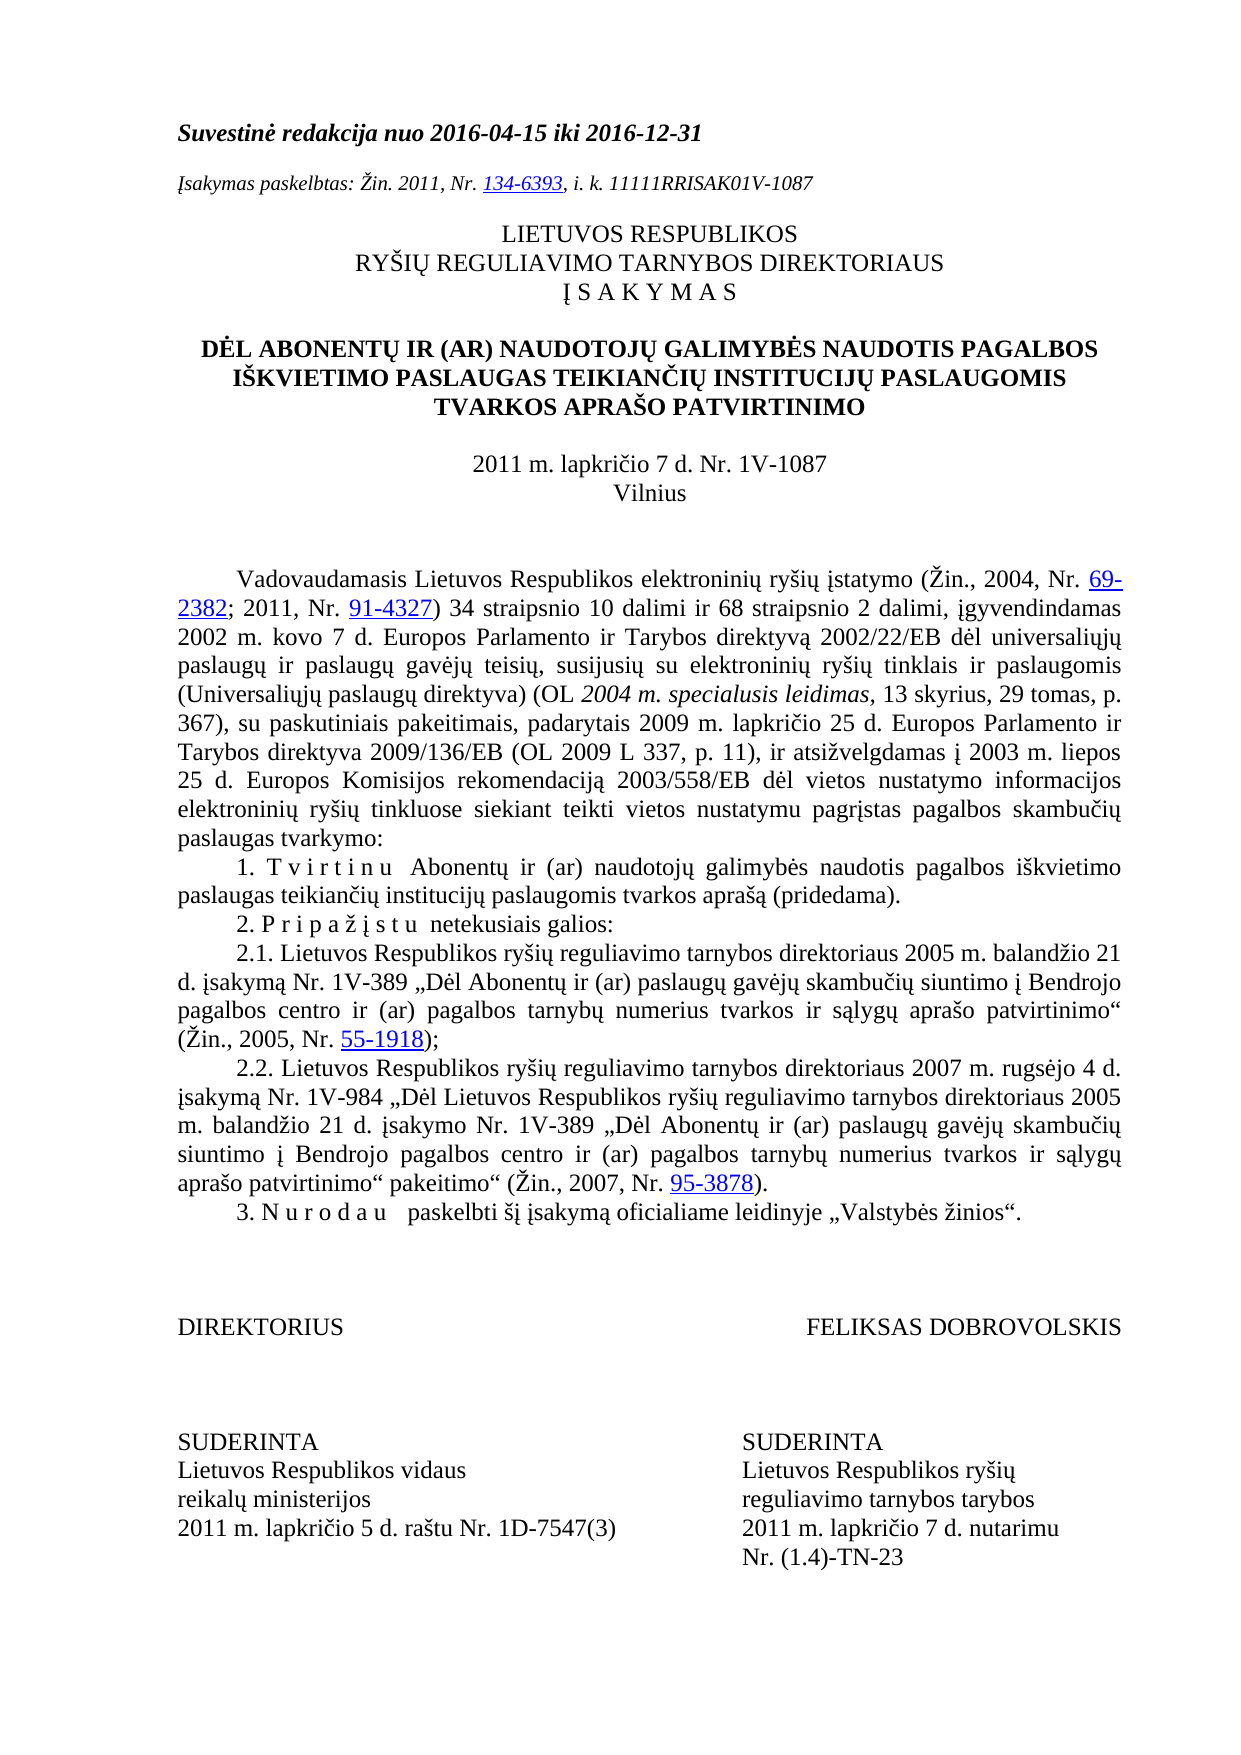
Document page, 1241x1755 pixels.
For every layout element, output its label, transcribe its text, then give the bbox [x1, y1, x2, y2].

text Vilnius [177, 478, 1122, 507]
text 2.2. Lietuvos Respublikos ryšių reguliavimo tarnybos direktoriaus 2007 m. rugsėjo 4 d. įsakymą Nr. 1V-984 „Dėl Lietuvos Respublikos ryšių reguliavimo tarnybos direktoriaus 2005 m. balandžio 21 d. įsakymo Nr. 1V-389 „Dėl Abonentų ir (ar) paslaugų gavėjų skambučių siuntimo į Bendrojo pagalbos centro ir (ar) pagalbos tarnybų numerius tvarkos ir sąlygų aprašo patvirtinimo“ pakeitimo“ (Žin., 2007, Nr. 95-3878). [177, 1053, 1122, 1197]
text Įsakymas paskelbtas: Žin. 2011, Nr. 134-6393, i. k. 11111RRISAK01V-1087 [177, 171, 1122, 195]
text Suvestinė redakcija nuo 2016-04-15 iki 2016-12-31 [177, 118, 1122, 147]
text 3. Nurodau paskelbti šį įsakymą oficialiame leidinyje „Valstybės žinios“. [177, 1197, 1122, 1225]
text Vadovaudamasis Lietuvos Respublikos elektroninių ryšių įstatymo (Žin., 2004, Nr. 69-2382; 2011, Nr. 91-4327) 34 straipsnio 10 dalimi ir 68 straipsnio 2 dalimi, įgyvendindamas 2002 m. kovo 7 d. Europos Parlamento ir Tarybos direktyvą 2002/22/EB dėl universaliųjų paslaugų ir paslaugų gavėjų teisių, susijusių su elektroninių ryšių tinklais ir paslaugomis (Universaliųjų paslaugų direktyva) (OL 2004 m. specialusis leidimas, 13 skyrius, 29 tomas, p. 367), su paskutiniais pakeitimais, padarytais 2009 m. lapkričio 25 d. Europos Parlamento ir Tarybos direktyva 2009/136/EB (OL 2009 L 337, p. 11), ir atsižvelgdamas į 2003 m. liepos 25 d. Europos Komisijos rekomendaciją 2003/558/EB dėl vietos nustatymo informacijos elektroninių ryšių tinkluose siekiant teikti vietos nustatymu pagrįstas pagalbos skambučių paslaugas tvarkymo: [177, 564, 1122, 852]
text SUDERINTA SUDERINTA [177, 1427, 1122, 1455]
text 2. Pripažįstu netekusiais galios: [177, 909, 1122, 938]
text Lietuvos Respublikos vidaus Lietuvos Respublikos ryšių [177, 1455, 1122, 1484]
text Direktorius Feliksas Dobrovolskis [177, 1312, 1122, 1340]
text 2.1. Lietuvos Respublikos ryšių reguliavimo tarnybos direktoriaus 2005 m. balandžio 21 d. įsakymą Nr. 1V-389 „Dėl Abonentų ir (ar) paslaugų gavėjų skambučių siuntimo į Bendrojo pagalbos centro ir (ar) pagalbos tarnybų numerius tvarkos ir sąlygų aprašo patvirtinimo“ (Žin., 2005, Nr. 55-1918); [177, 938, 1122, 1053]
text 2011 m. lapkričio 7 d. Nr. 1V-1087 [177, 449, 1122, 478]
text LIETUVOS RESPUBLIKOS [177, 219, 1122, 248]
text 1. Tvirtinu Abonentų ir (ar) naudotojų galimybės naudotis pagalbos iškvietimo paslaugas teikiančių institucijų paslaugomis tvarkos aprašą (pridedama). [177, 852, 1122, 909]
text Nr. (1.4)-TN-23 [177, 1542, 1122, 1570]
text DĖL ABONENTŲ IR (AR) NAUDOTOJŲ GALIMYBĖS NAUDOTIS PAGALBOS IŠKVIETIMO PASLAUGAS TEIKIANČIŲ INSTITUCIJŲ PASLAUGOMIS TVARKOS APRAŠO PATVIRTINIMO [177, 334, 1122, 420]
text ĮSAKYMAS [177, 277, 1122, 305]
text RYŠIŲ REGULIAVIMO TARNYBOS DIREKTORIAUS [177, 248, 1122, 277]
text reikalų ministerijos reguliavimo tarnybos tarybos [177, 1484, 1122, 1513]
text 2011 m. lapkričio 5 d. raštu Nr. 1D-7547(3) 2011 m. lapkričio 7 d. nutarimu [177, 1513, 1122, 1542]
